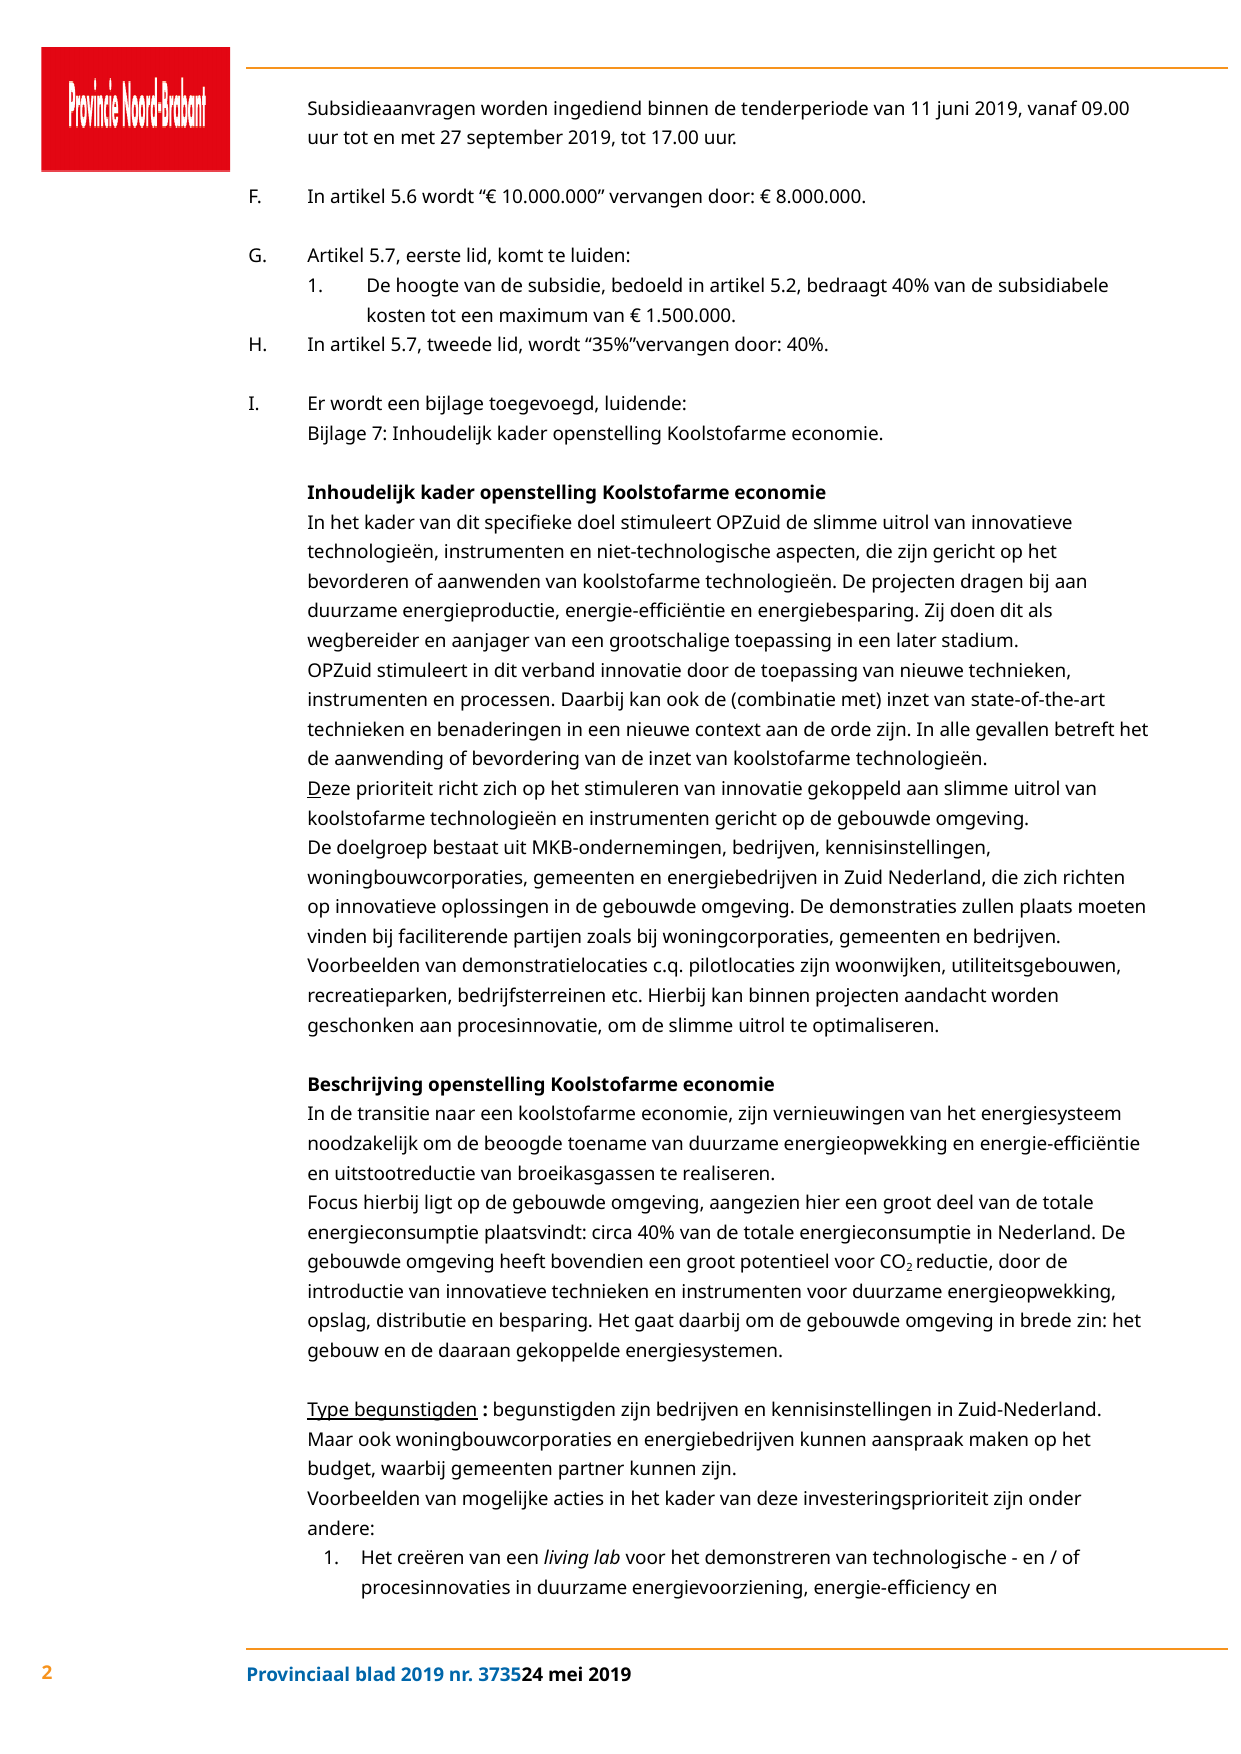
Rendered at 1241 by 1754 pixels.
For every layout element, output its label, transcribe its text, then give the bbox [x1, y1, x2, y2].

list Voorbeelden van mogelijke acties in het kader van deze investeringsprioriteit zijn onder andere: [248, 1485, 1152, 1541]
list Deze prioriteit richt zich op het stimuleren van innovatie gekoppeld aan slimme uitrol van koolstofarme technologieën en instrumenten gericht op de gebouwde omgeving. [248, 775, 1152, 831]
picture [41, 47, 231, 172]
list De doelgroep bestaat uit MKB-ondernemingen, bedrijven, kennisinstellingen, woningbouwcorporaties, gemeenten en energiebedrijven in Zuid Nederland, die zich richten op innovatieve oplossingen in de gebouwde omgeving. De demonstraties zullen plaats moeten vinden bij faciliterende partijen zoals bij woningcorporaties, gemeenten en bedrijven. Voorbeelden van demonstratielocaties c.q. pilotlocaties zijn woonwijken, utiliteitsgebouwen, recreatieparken, bedrijfsterreinen etc. Hierbij kan binnen projecten aandacht worden geschonken aan procesinnovatie, om de slimme uitrol te optimaliseren. [248, 834, 1152, 1038]
list Er wordt een bijlage toegevoegd, luidende: [248, 391, 1152, 416]
list De hoogte van de subsidie, bedoeld in artikel 5.2, bedraagt 40% van de subsidiabele kosten tot een maximum van € 1.500.000. [307, 272, 1152, 328]
list Type begunstigden : begunstigden zijn bedrijven en kennisinstellingen in Zuid-Nederland. Maar ook woningbouwcorporaties en energiebedrijven kunnen aanspraak maken op het budget, waarbij gemeenten partner kunnen zijn. [248, 1396, 1152, 1481]
list In het kader van dit specifieke doel stimuleert OPZuid de slimme uitrol van innovatieve technologieën, instrumenten en niet-technologische aspecten, die zijn gericht op het bevorderen of aanwenden van koolstofarme technologieën. De projecten dragen bij aan duurzame energieproductie, energie-efficiëntie en energiebesparing. Zij doen dit als wegbereider en aanjager van een grootschalige toepassing in een later stadium. [248, 509, 1152, 653]
list Focus hierbij ligt op de gebouwde omgeving, aangezien hier een groot deel van de totale energieconsumptie plaatsvindt: circa 40% van de totale energieconsumptie in Nederland. De gebouwde omgeving heeft bovendien een groot potentieel voor CO2 reductie, door de introductie van innovatieve technieken en instrumenten voor duurzame energieopwekking, opslag, distributie en besparing. Het gaat daarbij om de gebouwde omgeving in brede zin: het gebouw en de daaraan gekoppelde energiesystemen. [248, 1189, 1152, 1363]
list Subsidieaanvragen worden ingediend binnen de tenderperiode van 11 juni 2019, vanaf 09.00 uur tot en met 27 september 2019, tot 17.00 uur. [248, 95, 1152, 150]
list Het creëren van een living lab voor het demonstreren van technologische - en / of procesinnovaties in duurzame energievoorziening, energie-efficiency en [323, 1544, 1152, 1600]
list In artikel 5.6 wordt “€ 10.000.000” vervangen door: € 8.000.000. [248, 183, 1152, 209]
list In de transitie naar een koolstofarme economie, zijn vernieuwingen van het energiesysteem noodzakelijk om de beoogde toename van duurzame energieopwekking en energie-efficiëntie en uitstootreductie van broeikasgassen te realiseren. [248, 1101, 1152, 1186]
list Bijlage 7: Inhoudelijk kader openstelling Koolstofarme economie. [248, 420, 1152, 446]
list In artikel 5.7, tweede lid, wordt “35%”vervangen door: 40%. [248, 331, 1152, 357]
list Inhoudelijk kader openstelling Koolstofarme economie [248, 479, 1152, 505]
list Beschrijving openstelling Koolstofarme economie [248, 1071, 1152, 1097]
list OPZuid stimuleert in dit verband innovatie door de toepassing van nieuwe technieken, instrumenten en processen. Daarbij kan ook de (combinatie met) inzet van state-of-the-art technieken en benaderingen in een nieuwe context aan de orde zijn. In alle gevallen betreft het de aanwending of bevordering van de inzet van koolstofarme technologieën. [248, 657, 1152, 771]
list Artikel 5.7, eerste lid, komt te luiden: [248, 243, 1152, 268]
